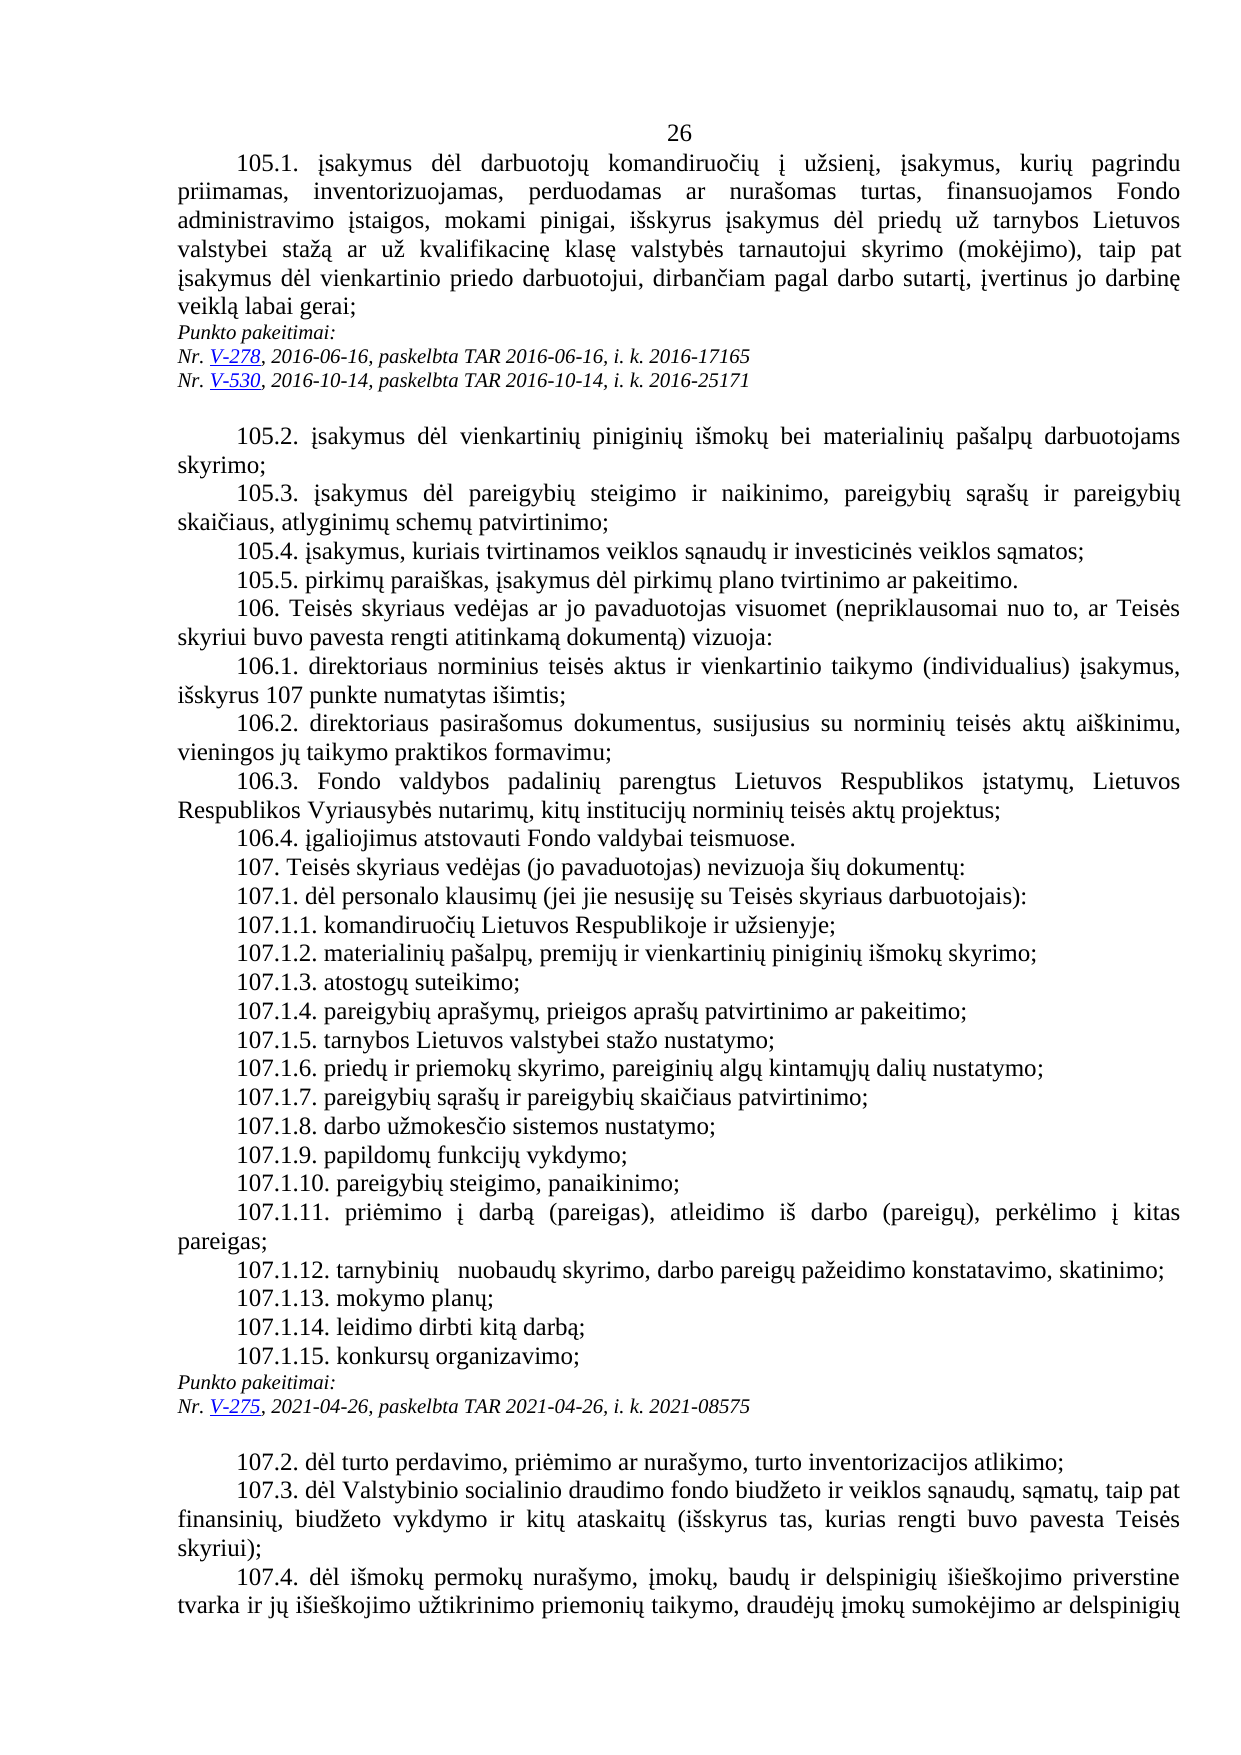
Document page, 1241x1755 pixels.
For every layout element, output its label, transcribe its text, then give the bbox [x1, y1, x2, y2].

text 107.1.13. mokymo planų; [177, 1283, 1181, 1312]
text Nr. V-275, 2021-04-26, paskelbta TAR 2021-04-26, i. k. 2021-08575 [177, 1394, 1181, 1418]
text 107.1.2. materialinių pašalpų, premijų ir vienkartinių piniginių išmokų skyrimo; [177, 938, 1181, 967]
text Punkto pakeitimai: [177, 320, 1181, 344]
text 107.1.9. papildomų funkcijų vykdymo; [177, 1140, 1181, 1168]
text Nr. V-530, 2016-10-14, paskelbta TAR 2016-10-14, i. k. 2016-25171 [177, 368, 1181, 392]
text 107.1.5. tarnybos Lietuvos valstybei stažo nustatymo; [177, 1025, 1181, 1053]
text 105.5. pirkimų paraiškas, įsakymus dėl pirkimų plano tvirtinimo ar pakeitimo. [177, 565, 1181, 593]
text 106.2. direktoriaus pasirašomus dokumentus, susijusius su norminių teisės aktų aiškinimu, vieningos jų taikymo praktikos formavimu; [177, 708, 1181, 766]
text 107.1.15. konkursų organizavimo; [177, 1341, 1181, 1370]
text 107. Teisės skyriaus vedėjas (jo pavaduotojas) nevizuoja šių dokumentų: [177, 852, 1181, 881]
text 106.1. direktoriaus norminius teisės aktus ir vienkartinio taikymo (individualius) įsakymus, išskyrus 107 punkte numatytas išimtis; [177, 651, 1181, 708]
text 105.1. įsakymus dėl darbuotojų komandiruočių į užsienį, įsakymus, kurių pagrindu priimamas, inventorizuojamas, perduodamas ar nurašomas turtas, finansuojamos Fondo administravimo įstaigos, mokami pinigai, išskyrus įsakymus dėl priedų už tarnybos Lietuvos valstybei stažą ar už kvalifikacinę klasę valstybės tarnautojui skyrimo (mokėjimo), taip pat įsakymus dėl vienkartinio priedo darbuotojui, dirbančiam pagal darbo sutartį, įvertinus jo darbinę veiklą labai gerai; [177, 148, 1181, 320]
text 107.4. dėl išmokų permokų nurašymo, įmokų, baudų ir delspinigių išieškojimo priverstine tvarka ir jų išieškojimo užtikrinimo priemonių taikymo, draudėjų įmokų sumokėjimo ar delspinigių [177, 1562, 1181, 1619]
text 105.4. įsakymus, kuriais tvirtinamos veiklos sąnaudų ir investicinės veiklos sąmatos; [177, 536, 1181, 565]
text 107.1.3. atostogų suteikimo; [177, 967, 1181, 996]
text Punkto pakeitimai: [177, 1370, 1181, 1394]
text 107.1.14. leidimo dirbti kitą darbą; [177, 1312, 1181, 1341]
text 107.1. dėl personalo klausimų (jei jie nesusiję su Teisės skyriaus darbuotojais): [177, 881, 1181, 910]
text 107.1.7. pareigybių sąrašų ir pareigybių skaičiaus patvirtinimo; [177, 1082, 1181, 1111]
text 106. Teisės skyriaus vedėjas ar jo pavaduotojas visuomet (nepriklausomai nuo to, ar Teisės skyriui buvo pavesta rengti atitinkamą dokumentą) vizuoja: [177, 593, 1181, 651]
text 107.1.8. darbo užmokesčio sistemos nustatymo; [177, 1111, 1181, 1140]
text Nr. V-278, 2016-06-16, paskelbta TAR 2016-06-16, i. k. 2016-17165 [177, 344, 1181, 368]
text 107.3. dėl Valstybinio socialinio draudimo fondo biudžeto ir veiklos sąnaudų, sąmatų, taip pat finansinių, biudžeto vykdymo ir kitų ataskaitų (išskyrus tas, kurias rengti buvo pavesta Teisės skyriui); [177, 1475, 1181, 1562]
text 107.1.10. pareigybių steigimo, panaikinimo; [177, 1168, 1181, 1197]
text 106.4. įgaliojimus atstovauti Fondo valdybai teismuose. [177, 823, 1181, 852]
text 107.1.4. pareigybių aprašymų, prieigos aprašų patvirtinimo ar pakeitimo; [177, 996, 1181, 1025]
text 107.1.12. tarnybinių nuobaudų skyrimo, darbo pareigų pažeidimo konstatavimo, skatinimo; [177, 1255, 1181, 1283]
text 107.1.6. priedų ir priemokų skyrimo, pareiginių algų kintamųjų dalių nustatymo; [177, 1053, 1181, 1082]
text 105.3. įsakymus dėl pareigybių steigimo ir naikinimo, pareigybių sąrašų ir pareigybių skaičiaus, atlyginimų schemų patvirtinimo; [177, 478, 1181, 536]
text 107.1.11. priėmimo į darbą (pareigas), atleidimo iš darbo (pareigų), perkėlimo į kitas pareigas; [177, 1197, 1181, 1255]
text 107.1.1. komandiruočių Lietuvos Respublikoje ir užsienyje; [177, 910, 1181, 938]
text 106.3. Fondo valdybos padalinių parengtus Lietuvos Respublikos įstatymų, Lietuvos Respublikos Vyriausybės nutarimų, kitų institucijų norminių teisės aktų projektus; [177, 766, 1181, 823]
text 107.2. dėl turto perdavimo, priėmimo ar nurašymo, turto inventorizacijos atlikimo; [177, 1447, 1181, 1475]
text 105.2. įsakymus dėl vienkartinių piniginių išmokų bei materialinių pašalpų darbuotojams skyrimo; [177, 421, 1181, 478]
